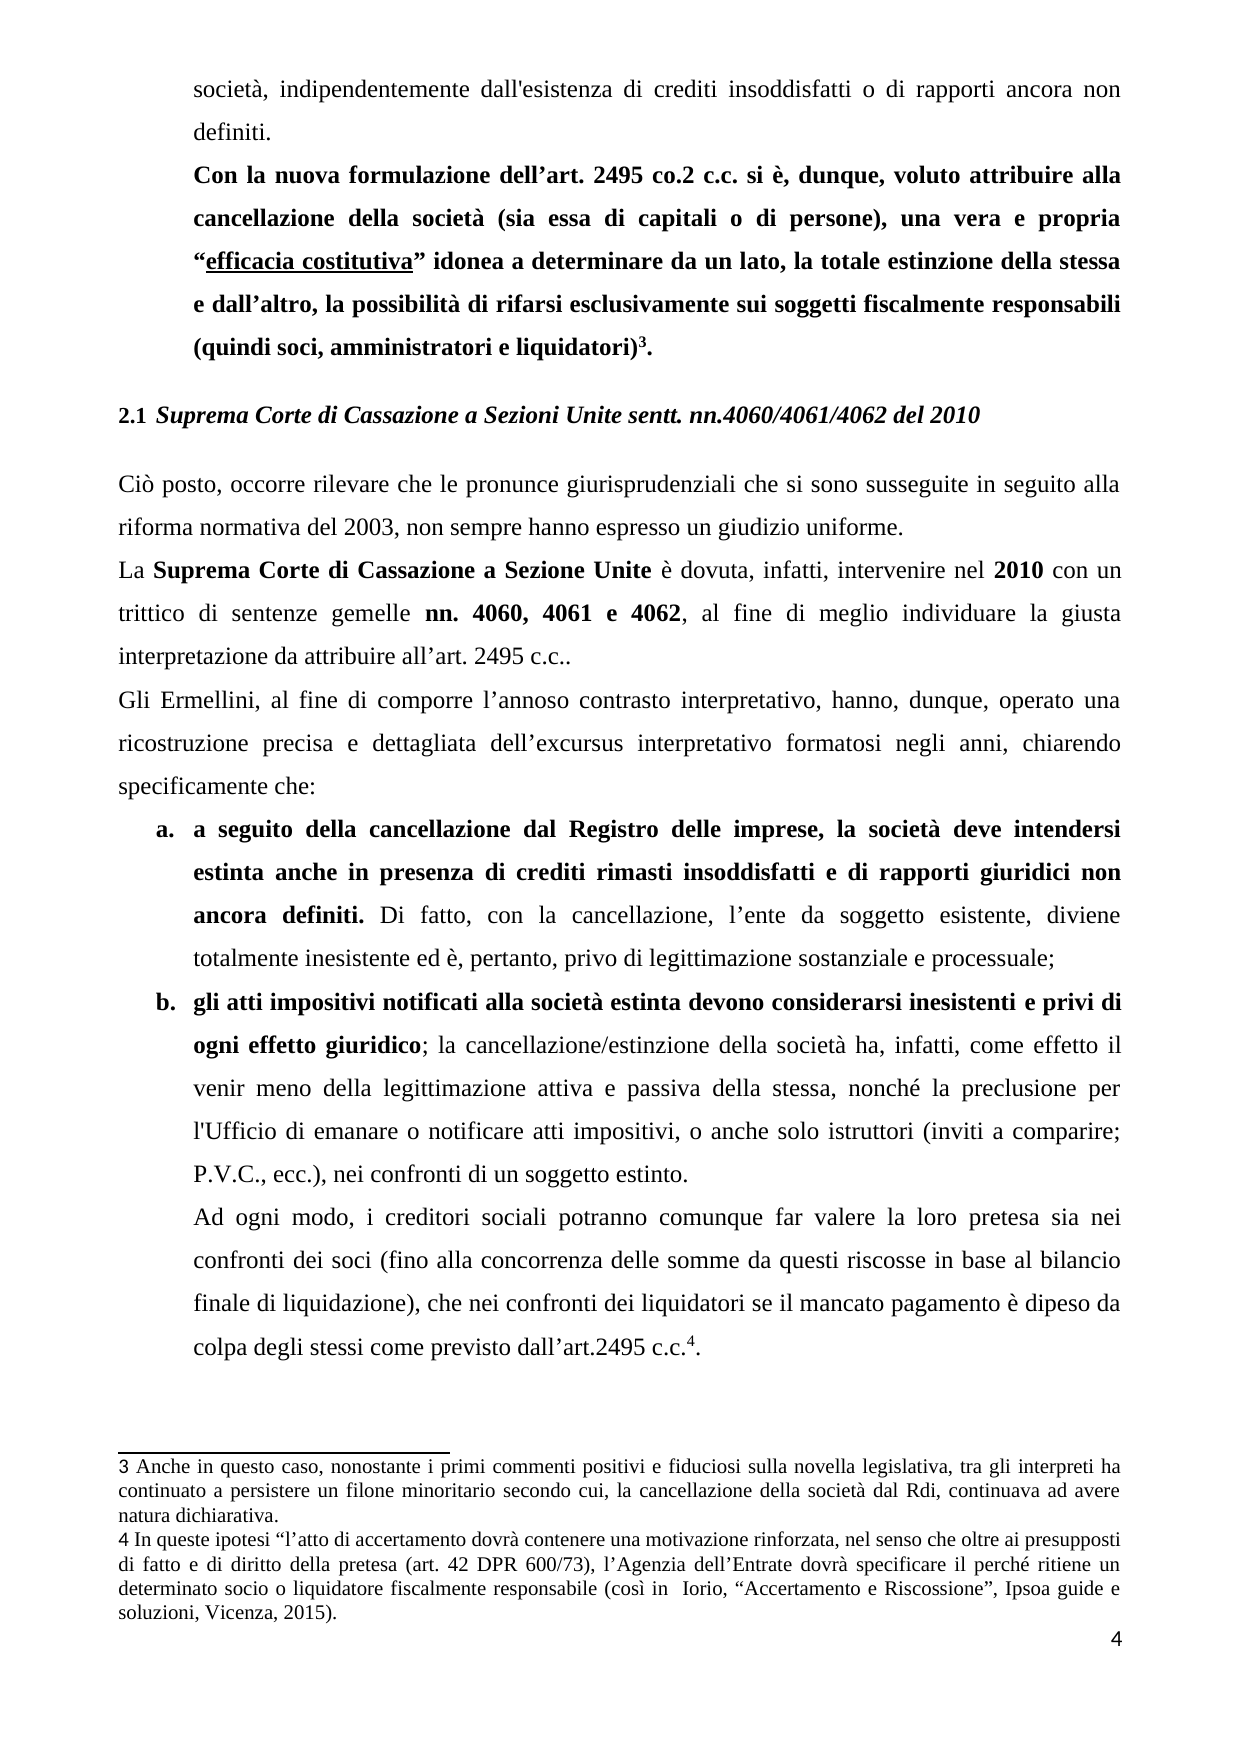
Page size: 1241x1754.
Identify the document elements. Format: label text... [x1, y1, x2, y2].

text società, indipendentemente dall'esistenza di crediti insoddisfatti o di rapporti ancora non definiti. [193, 74, 1122, 146]
text Con la nuova formulazione dell’art. 2495 co.2 c.c. si è, dunque, voluto attribuire alla cancellazione della società (sia essa di capitali o di persone), una vera e propria “efficacia costitutiva” idonea a determinare da un lato, la totale estinzione della stessa e dall’altro, la possibilità di rifarsi esclusivamente sui soggetti fiscalmente responsabili (quindi soci, amministratori e liquidatori). [193, 160, 1122, 361]
list Suprema Corte di Cassazione a Sezioni Unite sentt. nn.4060/4061/4062 del 2010 [118, 401, 1122, 429]
text In queste ipotesi “l’atto di accertamento dovrà contenere una motivazione rinforzata, nel senso che oltre ai presupposti di fatto e di diritto della pretesa (art. 42 DPR 600/73), l’Agenzia dell’Entrate dovrà specificare il perché ritiene un determinato socio o liquidatore fiscalmente responsabile (così in Iorio, “Accertamento e Riscossione”, Ipsoa guide e soluzioni, Vicenza, 2015). [118, 1527, 1122, 1624]
list a seguito della cancellazione dal Registro delle imprese, la società deve intendersi estinta anche in presenza di crediti rimasti insoddisfatti e di rapporti giuridici non ancora definiti. Di fatto, con la cancellazione, l’ente da soggetto esistente, diviene totalmente inesistente ed è, pertanto, privo di legittimazione sostanziale e processuale; [156, 814, 1122, 972]
text Ad ogni modo, i creditori sociali potranno comunque far valere la loro pretesa sia nei confronti dei soci (fino alla concorrenza delle somme da questi riscosse in base al bilancio finale di liquidazione), che nei confronti dei liquidatori se il mancato pagamento è dipeso da colpa degli stessi come previsto dall’art.2495 c.c.. [193, 1202, 1122, 1360]
text Anche in questo caso, nonostante i primi commenti positivi e fiduciosi sulla novella legislativa, tra gli interpreti ha continuato a persistere un filone minoritario secondo cui, la cancellazione della società dal Rdi, continuava ad avere natura dichiarativa. [118, 1453, 1122, 1527]
text La Suprema Corte di Cassazione a Sezione Unite è dovuta, infatti, intervenire nel 2010 con un trittico di sentenze gemelle nn. 4060, 4061 e 4062, al fine di meglio individuare la giusta interpretazione da attribuire all’art. 2495 c.c.. [118, 555, 1122, 670]
text Gli Ermellini, al fine di comporre l’annoso contrasto interpretativo, hanno, dunque, operato una ricostruzione precisa e dettagliata dell’excursus interpretativo formatosi negli anni, chiarendo specificamente che: [118, 685, 1122, 800]
text Ciò posto, occorre rilevare che le pronunce giurisprudenziali che si sono susseguite in seguito alla riforma normativa del 2003, non sempre hanno espresso un giudizio uniforme. [118, 469, 1122, 541]
list gli atti impositivi notificati alla società estinta devono considerarsi inesistenti e privi di ogni effetto giuridico; la cancellazione/estinzione della società ha, infatti, come effetto il venir meno della legittimazione attiva e passiva della stessa, nonché la preclusione per l'Ufficio di emanare o notificare atti impositivi, o anche solo istruttori (inviti a comparire; P.V.C., ecc.), nei confronti di un soggetto estinto. [156, 987, 1122, 1188]
